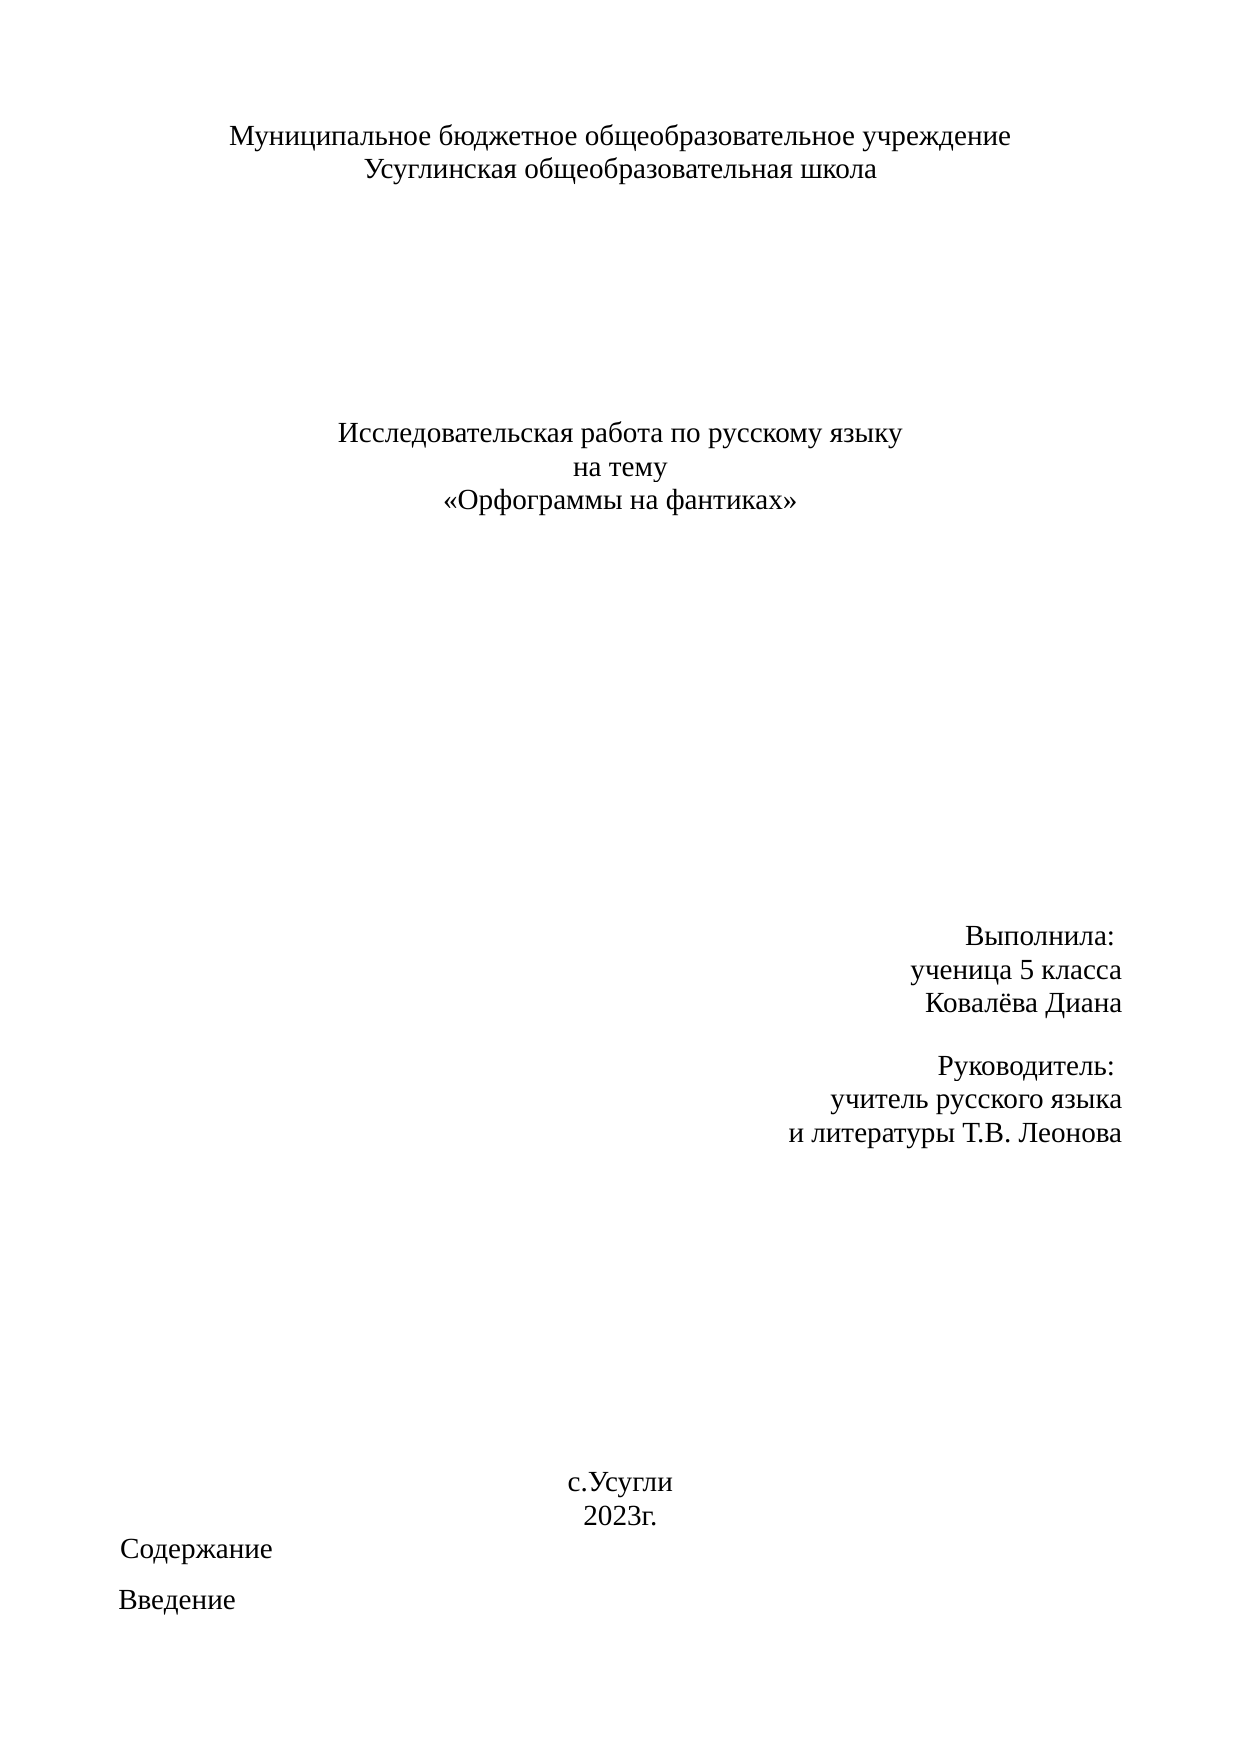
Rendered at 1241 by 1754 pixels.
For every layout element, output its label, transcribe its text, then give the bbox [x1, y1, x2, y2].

text Руководитель: [118, 1048, 1122, 1081]
text 2023г. [118, 1498, 1122, 1532]
text Усуглинская общеобразовательная школа [118, 152, 1122, 185]
text Выполнила: [118, 918, 1122, 952]
text Исследовательская работа по русскому языку [118, 415, 1122, 449]
list Введение [118, 1582, 1122, 1616]
text учитель русского языка [118, 1081, 1122, 1115]
text Ковалёва Диана [118, 985, 1122, 1019]
text «Орфограммы на фантиках» [118, 482, 1122, 516]
text Содержание [118, 1532, 1122, 1565]
text ученица 5 класса [118, 952, 1122, 985]
text на тему [118, 449, 1122, 482]
text Муниципальное бюджетное общеобразовательное учреждение [118, 118, 1122, 152]
text с.Усугли [118, 1464, 1122, 1498]
text и литературы Т.В. Леонова [118, 1115, 1122, 1148]
